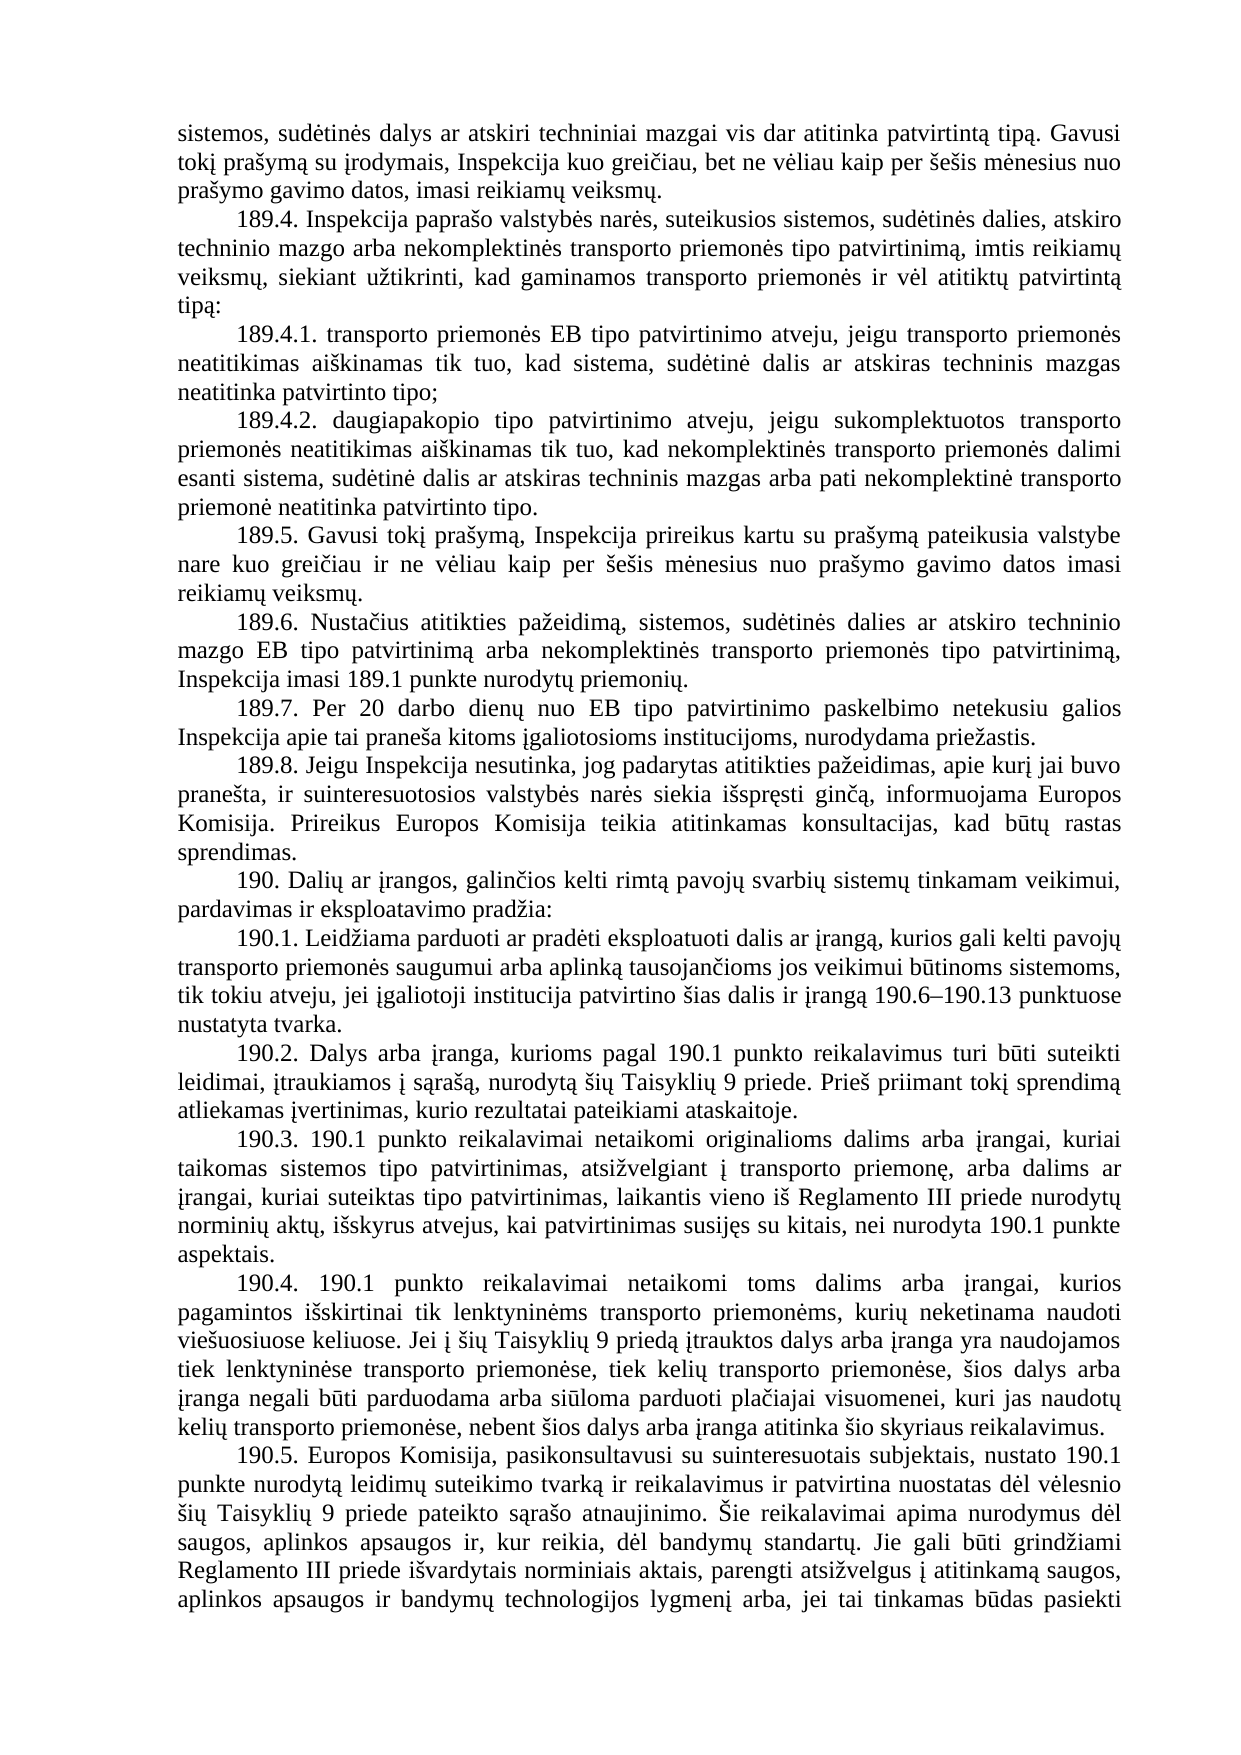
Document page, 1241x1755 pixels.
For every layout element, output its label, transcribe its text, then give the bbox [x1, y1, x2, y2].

text 190.5. Europos Komisija, pasikonsultavusi su suinteresuotais subjektais, nustato 190.1 punkte nurodytą leidimų suteikimo tvarką ir reikalavimus ir patvirtina nuostatas dėl vėlesnio šių Taisyklių 9 priede pateikto sąrašo atnaujinimo. Šie reikalavimai apima nurodymus dėl saugos, aplinkos apsaugos ir, kur reikia, dėl bandymų standartų. Jie gali būti grindžiami Reglamento III priede išvardytais norminiais aktais, parengti atsižvelgus į atitinkamą saugos, aplinkos apsaugos ir bandymų technologijos lygmenį arba, jei tai tinkamas būdas pasiekti [177, 1441, 1122, 1613]
text 189.4. Inspekcija paprašo valstybės narės, suteikusios sistemos, sudėtinės dalies, atskiro techninio mazgo arba nekomplektinės transporto priemonės tipo patvirtinimą, imtis reikiamų veiksmų, siekiant užtikrinti, kad gaminamos transporto priemonės ir vėl atitiktų patvirtintą tipą: [177, 204, 1122, 319]
text 190. Dalių ar įrangos, galinčios kelti rimtą pavojų svarbių sistemų tinkamam veikimui, pardavimas ir eksploatavimo pradžia: [177, 866, 1122, 923]
text 189.8. Jeigu Inspekcija nesutinka, jog padarytas atitikties pažeidimas, apie kurį jai buvo pranešta, ir suinteresuotosios valstybės narės siekia išspręsti ginčą, informuojama Europos Komisija. Prireikus Europos Komisija teikia atitinkamas konsultacijas, kad būtų rastas sprendimas. [177, 751, 1122, 866]
text 190.1. Leidžiama parduoti ar pradėti eksploatuoti dalis ar įrangą, kurios gali kelti pavojų transporto priemonės saugumui arba aplinką tausojančioms jos veikimui būtinoms sistemoms, tik tokiu atveju, jei įgaliotoji institucija patvirtino šias dalis ir įrangą 190.6–190.13 punktuose nustatyta tvarka. [177, 923, 1122, 1038]
text 189.4.1. transporto priemonės EB tipo patvirtinimo atveju, jeigu transporto priemonės neatitikimas aiškinamas tik tuo, kad sistema, sudėtinė dalis ar atskiras techninis mazgas neatitinka patvirtinto tipo; [177, 319, 1122, 406]
text 189.7. Per 20 darbo dienų nuo EB tipo patvirtinimo paskelbimo netekusiu galios Inspekcija apie tai praneša kitoms įgaliotosioms institucijoms, nurodydama priežastis. [177, 693, 1122, 751]
text 190.3. 190.1 punkto reikalavimai netaikomi originalioms dalims arba įrangai, kuriai taikomas sistemos tipo patvirtinimas, atsižvelgiant į transporto priemonę, arba dalims ar įrangai, kuriai suteiktas tipo patvirtinimas, laikantis vieno iš Reglamento III priede nurodytų norminių aktų, išskyrus atvejus, kai patvirtinimas susijęs su kitais, nei nurodyta 190.1 punkte aspektais. [177, 1124, 1122, 1268]
text 190.2. Dalys arba įranga, kurioms pagal 190.1 punkto reikalavimus turi būti suteikti leidimai, įtraukiamos į sąrašą, nurodytą šių Taisyklių 9 priede. Prieš priimant tokį sprendimą atliekamas įvertinimas, kurio rezultatai pateikiami ataskaitoje. [177, 1038, 1122, 1124]
text 189.4.2. daugiapakopio tipo patvirtinimo atveju, jeigu sukomplektuotos transporto priemonės neatitikimas aiškinamas tik tuo, kad nekomplektinės transporto priemonės dalimi esanti sistema, sudėtinė dalis ar atskiras techninis mazgas arba pati nekomplektinė transporto priemonė neatitinka patvirtinto tipo. [177, 406, 1122, 521]
text 189.6. Nustačius atitikties pažeidimą, sistemos, sudėtinės dalies ar atskiro techninio mazgo EB tipo patvirtinimą arba nekomplektinės transporto priemonės tipo patvirtinimą, Inspekcija imasi 189.1 punkte nurodytų priemonių. [177, 607, 1122, 693]
text 189.5. Gavusi tokį prašymą, Inspekcija prireikus kartu su prašymą pateikusia valstybe nare kuo greičiau ir ne vėliau kaip per šešis mėnesius nuo prašymo gavimo datos imasi reikiamų veiksmų. [177, 521, 1122, 607]
text sistemos, sudėtinės dalys ar atskiri techniniai mazgai vis dar atitinka patvirtintą tipą. Gavusi tokį prašymą su įrodymais, Inspekcija kuo greičiau, bet ne vėliau kaip per šešis mėnesius nuo prašymo gavimo datos, imasi reikiamų veiksmų. [177, 118, 1122, 204]
text 190.4. 190.1 punkto reikalavimai netaikomi toms dalims arba įrangai, kurios pagamintos išskirtinai tik lenktyninėms transporto priemonėms, kurių neketinama naudoti viešuosiuose keliuose. Jei į šių Taisyklių 9 priedą įtrauktos dalys arba įranga yra naudojamos tiek lenktyninėse transporto priemonėse, tiek kelių transporto priemonėse, šios dalys arba įranga negali būti parduodama arba siūloma parduoti plačiajai visuomenei, kuri jas naudotų kelių transporto priemonėse, nebent šios dalys arba įranga atitinka šio skyriaus reikalavimus. [177, 1268, 1122, 1441]
